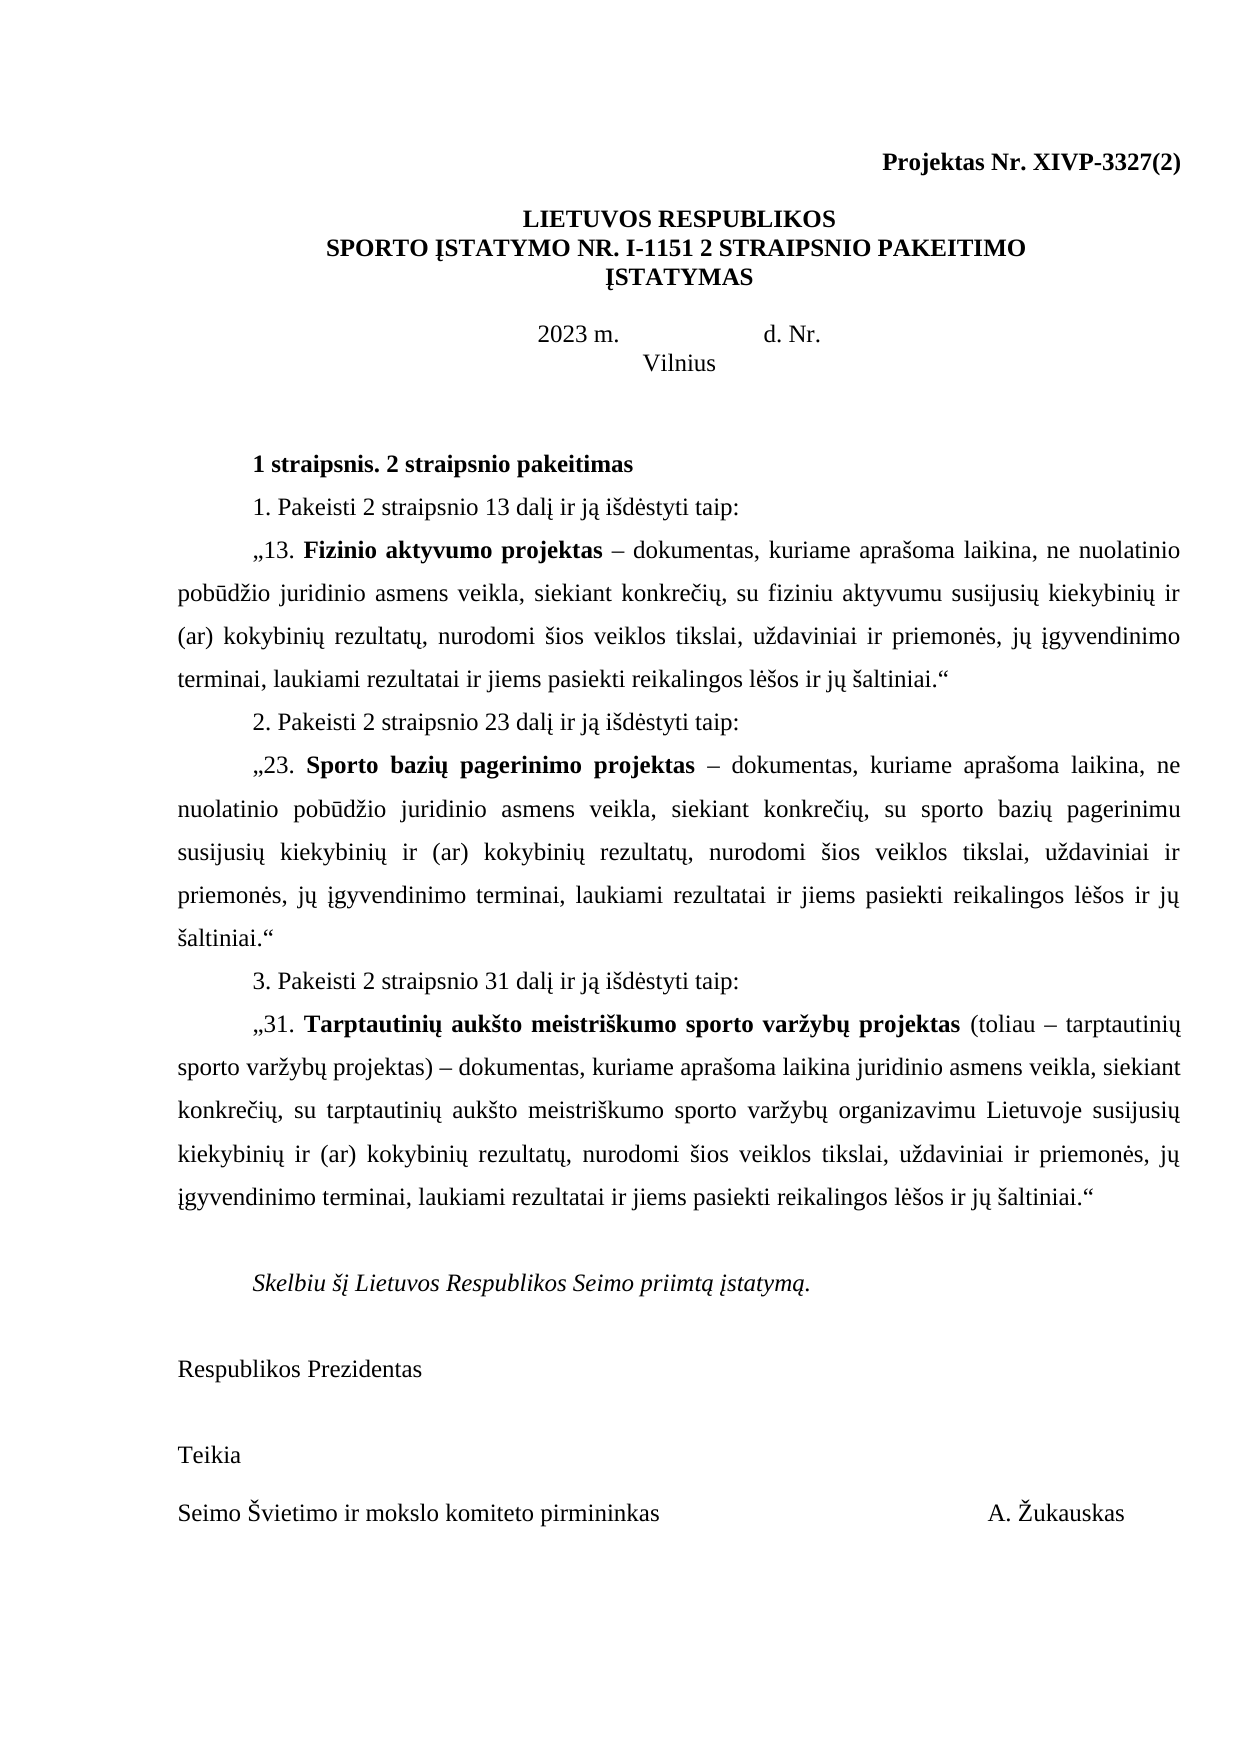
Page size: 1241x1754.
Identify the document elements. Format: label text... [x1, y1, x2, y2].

text Skelbiu šį Lietuvos Respublikos Seimo priimtą įstatymą. [177, 1268, 1181, 1297]
text 1. Pakeisti 2 straipsnio 13 dalį ir ją išdėstyti taip: [177, 492, 1181, 521]
text „13. Fizinio aktyvumo projektas – dokumentas, kuriame aprašoma laikina, ne nuolatinio pobūdžio juridinio asmens veikla, siekiant konkrečių, su fiziniu aktyvumu susijusių kiekybinių ir (ar) kokybinių rezultatų, nurodomi šios veiklos tikslai, uždaviniai ir priemonės, jų įgyvendinimo terminai, laukiami rezultatai ir jiems pasiekti reikalingos lėšos ir jų šaltiniai.“ [177, 535, 1181, 693]
text Respublikos Prezidentas [177, 1354, 1181, 1383]
text Teikia [177, 1441, 1181, 1469]
text 2. Pakeisti 2 straipsnio 23 dalį ir ją išdėstyti taip: [177, 707, 1181, 736]
text 3. Pakeisti 2 straipsnio 31 dalį ir ją išdėstyti taip: [177, 966, 1181, 995]
text Seimo Švietimo ir mokslo komiteto pirmininkas A. Žukauskas [177, 1498, 1181, 1527]
text SPORTO ĮSTATYMO NR. I-1151 2 STRAIPSNIO PAKEITIMO [177, 233, 1181, 262]
text „31. Tarptautinių aukšto meistriškumo sporto varžybų projektas (toliau – tarptautinių sporto varžybų projektas) – dokumentas, kuriame aprašoma laikina juridinio asmens veikla, siekiant konkrečių, su tarptautinių aukšto meistriškumo sporto varžybų organizavimu Lietuvoje susijusių kiekybinių ir (ar) kokybinių rezultatų, nurodomi šios veiklos tikslai, uždaviniai ir priemonės, jų įgyvendinimo terminai, laukiami rezultatai ir jiems pasiekti reikalingos lėšos ir jų šaltiniai.“ [177, 1009, 1181, 1211]
text „23. Sporto bazių pagerinimo projektas – dokumentas, kuriame aprašoma laikina, ne nuolatinio pobūdžio juridinio asmens veikla, siekiant konkrečių, su sporto bazių pagerinimu susijusių kiekybinių ir (ar) kokybinių rezultatų, nurodomi šios veiklos tikslai, uždaviniai ir priemonės, jų įgyvendinimo terminai, laukiami rezultatai ir jiems pasiekti reikalingos lėšos ir jų šaltiniai.“ [177, 751, 1181, 952]
text ĮSTATYMAS [177, 262, 1181, 291]
text 2023 m. d. Nr. [177, 319, 1181, 348]
text Projektas Nr. XIVP-3327(2) [177, 147, 1181, 176]
text LIETUVOS RESPUBLIKOS [177, 204, 1181, 233]
text Vilnius [177, 348, 1181, 377]
text 1 straipsnis. 2 straipsnio pakeitimas [177, 449, 1181, 477]
